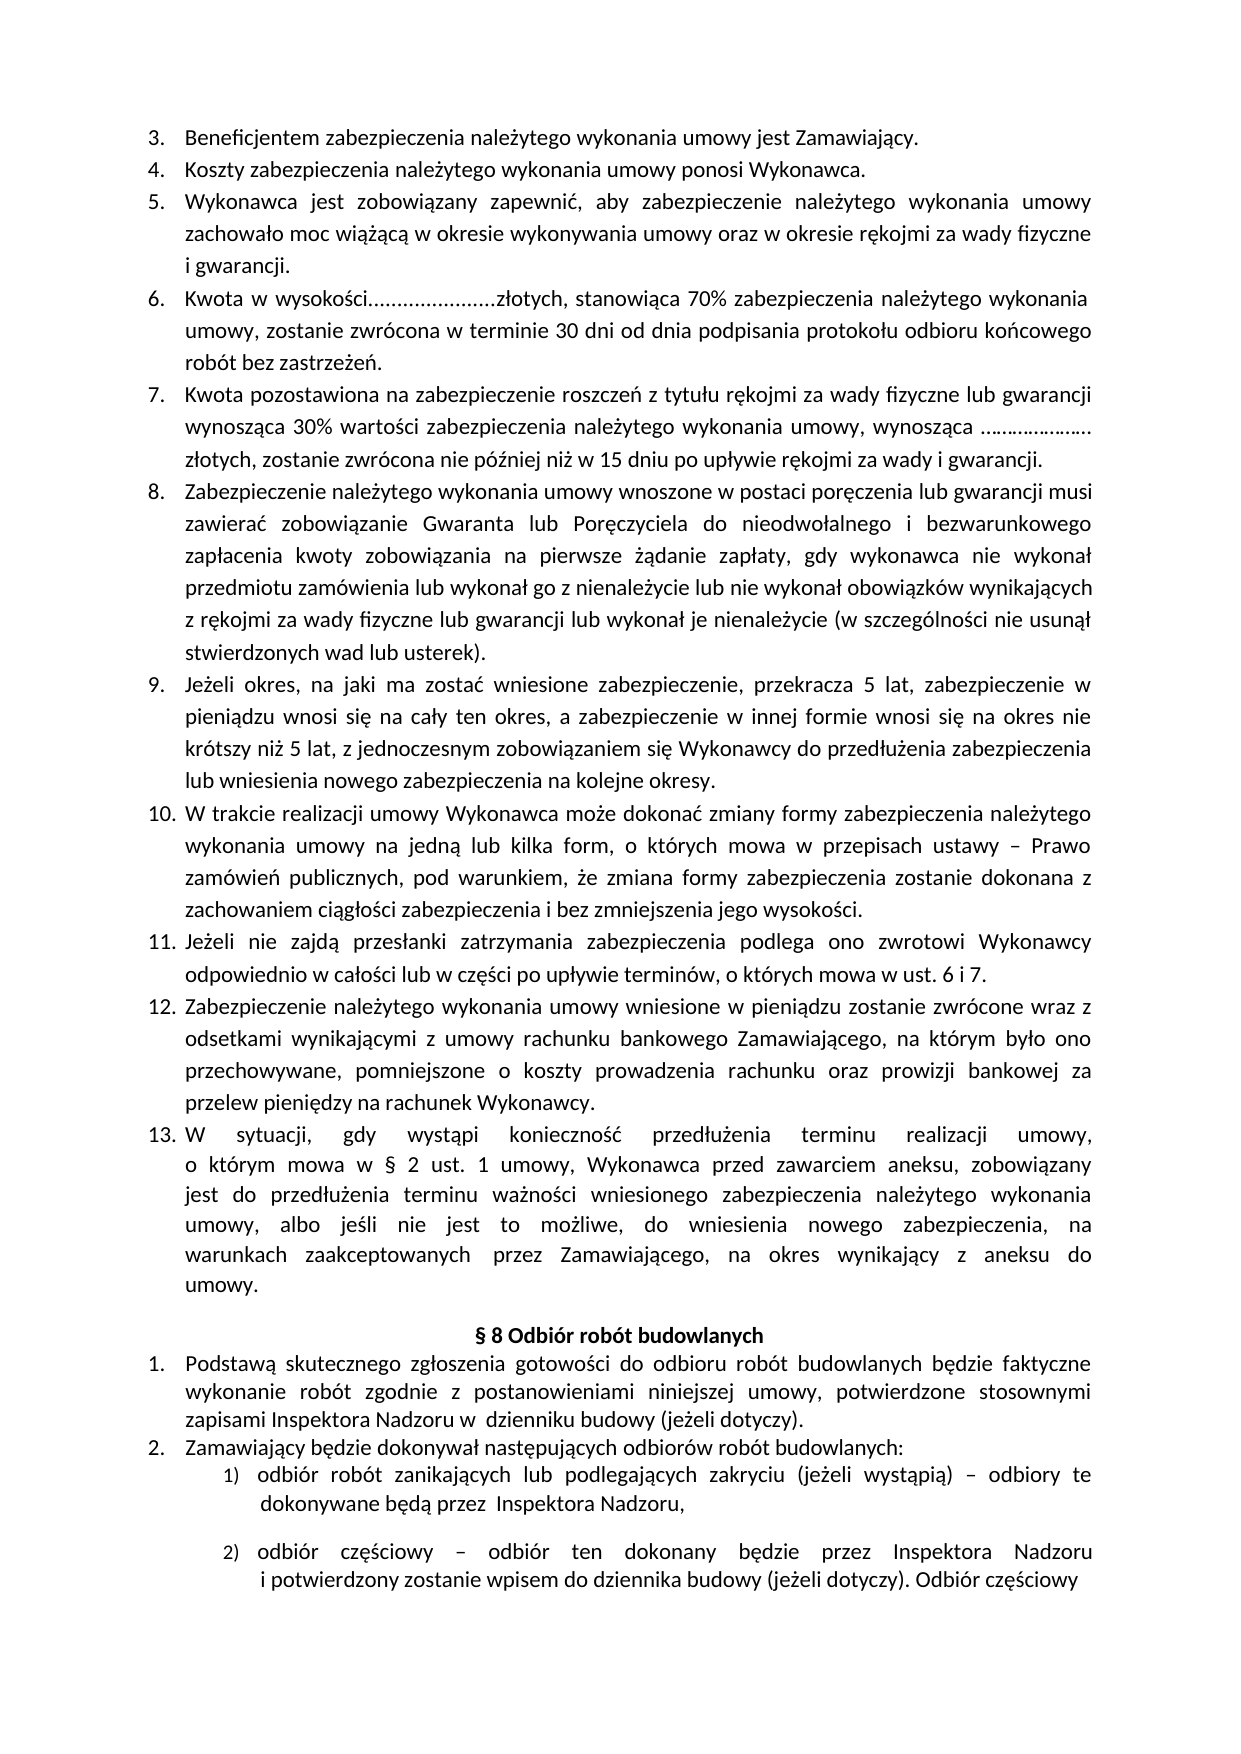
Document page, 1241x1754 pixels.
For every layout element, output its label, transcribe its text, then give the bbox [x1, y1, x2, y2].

list W trakcie realizacji umowy Wykonawca może dokonać zmiany formy zabezpieczenia należytego wykonania umowy na jedną lub kilka form, o których mowa w przepisach ustawy – Prawo zamówień publicznych, pod warunkiem, że zmiana formy zabezpieczenia zostanie dokonana z zachowaniem ciągłości zabezpieczenia i bez zmniejszenia jego wysokości. [148, 799, 1093, 923]
list Podstawą skutecznego zgłoszenia gotowości do odbioru robót budowlanych będzie faktyczne wykonanie robót zgodnie z postanowieniami niniejszej umowy, potwierdzone stosownymi zapisami Inspektora Nadzoru w dzienniku budowy (jeżeli dotyczy). [148, 1349, 1093, 1433]
list Koszty zabezpieczenia należytego wykonania umowy ponosi Wykonawca. [148, 155, 1107, 183]
list odbiór częściowy – odbiór ten dokonany będzie przez Inspektora Nadzoru i potwierdzony zostanie wpisem do dziennika budowy (jeżeli dotyczy). Odbiór częściowy [223, 1537, 1093, 1593]
subtitle § 8 Odbiór robót budowlanych [474, 1321, 1107, 1349]
list Zamawiający będzie dokonywał następujących odbiorów robót budowlanych: [148, 1433, 1107, 1461]
list Jeżeli okres, na jaki ma zostać wniesione zabezpieczenie, przekracza 5 lat, zabezpieczenie w pieniądzu wnosi się na cały ten okres, a zabezpieczenie w innej formie wnosi się na okres nie krótszy niż 5 lat, z jednoczesnym zobowiązaniem się Wykonawcy do przedłużenia zabezpieczenia lub wniesienia nowego zabezpieczenia na kolejne okresy. [148, 670, 1093, 794]
list Zabezpieczenie należytego wykonania umowy wnoszone w postaci poręczenia lub gwarancji musi zawierać zobowiązanie Gwaranta lub Poręczyciela do nieodwołalnego i bezwarunkowego zapłacenia kwoty zobowiązania na pierwsze żądanie zapłaty, gdy wykonawca nie wykonał przedmiotu zamówienia lub wykonał go z nienależycie lub nie wykonał obowiązków wynikających z rękojmi za wady fizyczne lub gwarancji lub wykonał je nienależycie (w szczególności nie usunął stwierdzonych wad lub usterek). [148, 477, 1093, 666]
list Beneficjentem zabezpieczenia należytego wykonania umowy jest Zamawiający. [148, 123, 1107, 151]
list Jeżeli nie zajdą przesłanki zatrzymania zabezpieczenia podlega ono zwrotowi Wykonawcy odpowiednio w całości lub w części po upływie terminów, o których mowa w ust. 6 i 7. [148, 927, 1093, 988]
list Kwota w wysokości złotych, stanowiąca 70% zabezpieczenia należytego wykonania [148, 284, 1107, 312]
list Kwota pozostawiona na zabezpieczenie roszczeń z tytułu rękojmi za wady fizyczne lub gwarancji wynosząca 30% wartości zabezpieczenia należytego wykonania umowy, wynosząca ………………… złotych, zostanie zwrócona nie później niż w 15 dniu po upływie rękojmi za wady i gwarancji. [148, 380, 1093, 473]
text umowy, zostanie zwrócona w terminie 30 dni od dnia podpisania protokołu odbioru końcowego robót bez zastrzeżeń. [185, 316, 1093, 376]
list W sytuacji, gdy wystąpi konieczność przedłużenia terminu realizacji umowy, o którym mowa w § 2 ust. 1 umowy, Wykonawca przed zawarciem aneksu, zobowiązany jest do przedłużenia terminu ważności wniesionego zabezpieczenia należytego wykonania umowy, albo jeśli nie jest to możliwe, do wniesienia nowego zabezpieczenia, na warunkach zaakceptowanych przez Zamawiającego, na okres wynikający z aneksu do umowy. [148, 1121, 1092, 1298]
list Wykonawca jest zobowiązany zapewnić, aby zabezpieczenie należytego wykonania umowy zachowało moc wiążącą w okresie wykonywania umowy oraz w okresie rękojmi za wady fizyczne i gwarancji. [148, 187, 1093, 279]
list Zabezpieczenie należytego wykonania umowy wniesione w pieniądzu zostanie zwrócone wraz z odsetkami wynikającymi z umowy rachunku bankowego Zamawiającego, na którym było ono przechowywane, pomniejszone o koszty prowadzenia rachunku oraz prowizji bankowej za przelew pieniędzy na rachunek Wykonawcy. [148, 992, 1093, 1116]
list odbiór robót zanikających lub podlegających zakryciu (jeżeli wystąpią) – odbiory te dokonywane będą przez Inspektora Nadzoru, [223, 1461, 1093, 1517]
